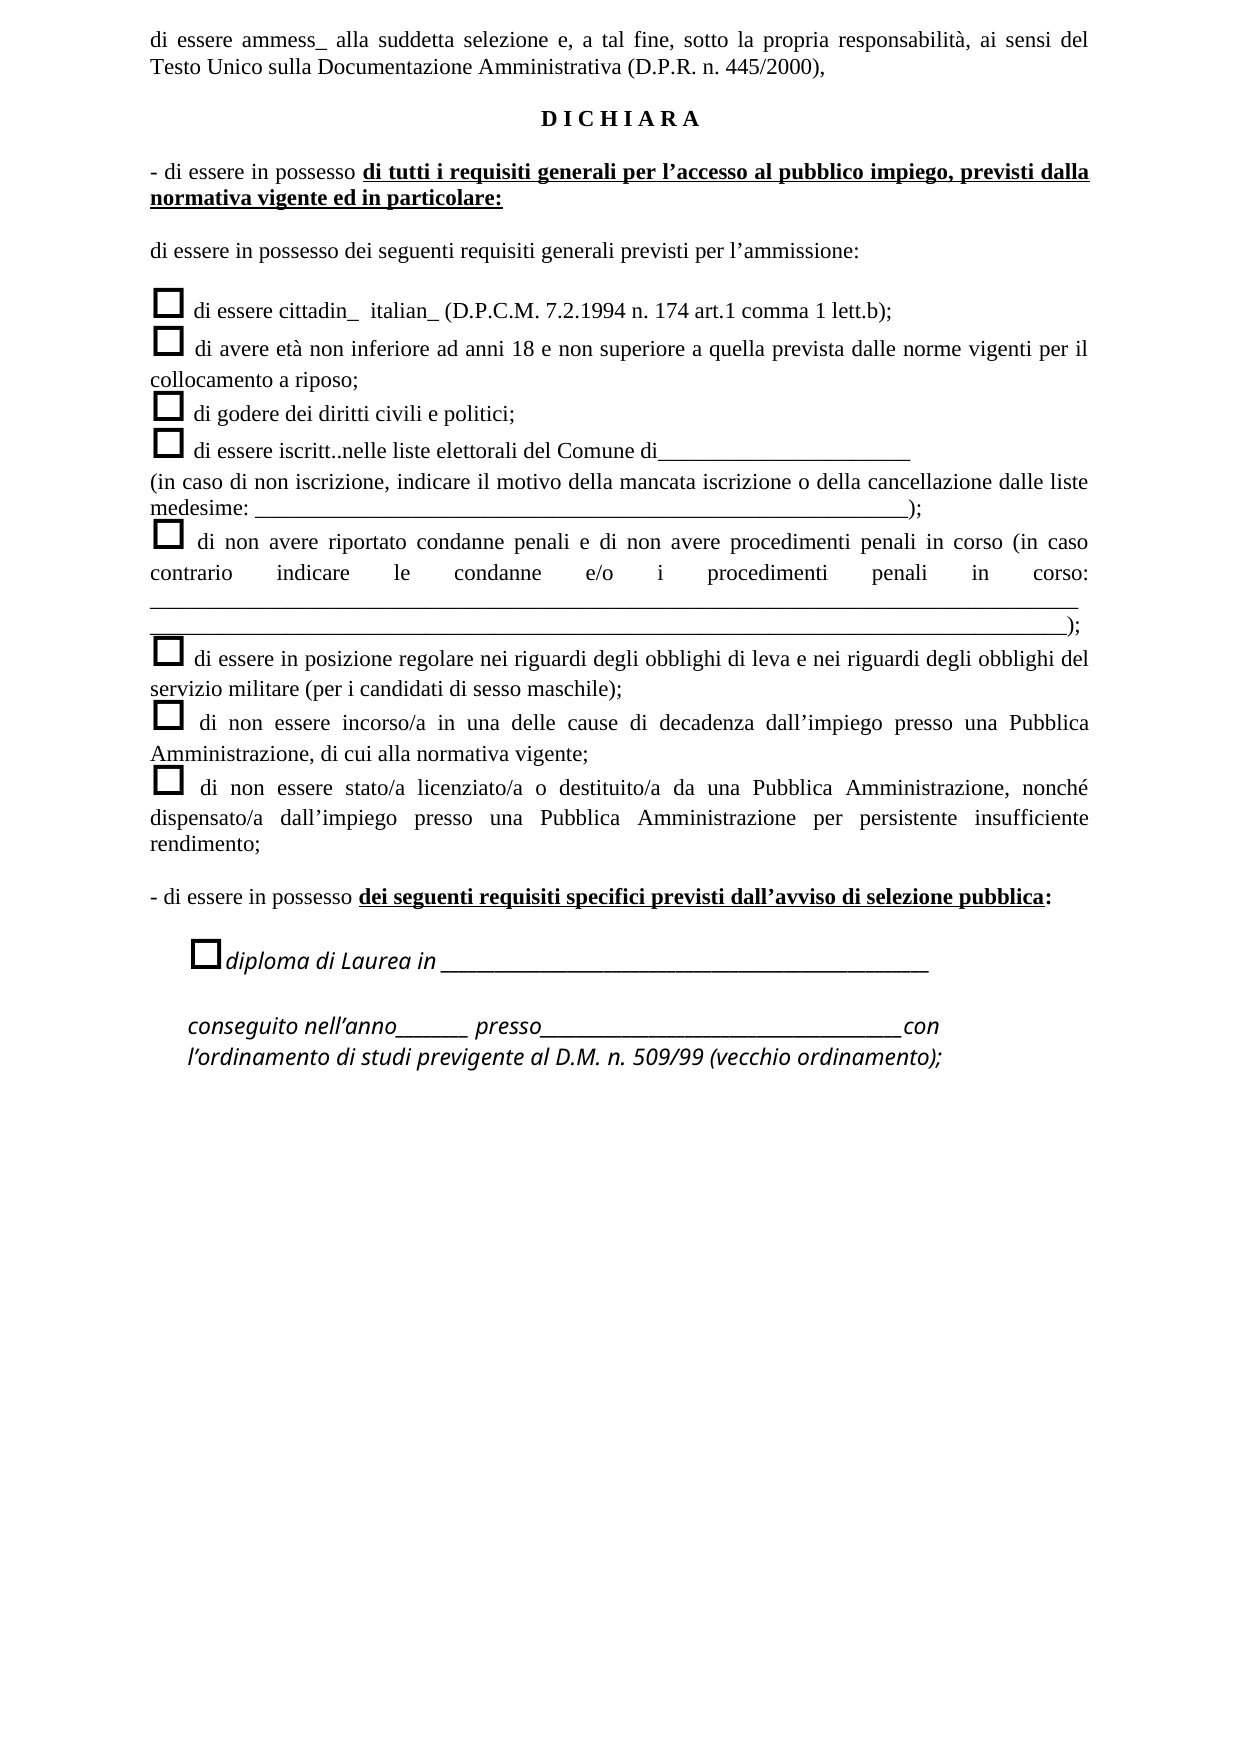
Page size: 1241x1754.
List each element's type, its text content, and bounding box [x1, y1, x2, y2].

text di essere in possesso dei seguenti requisiti generali previsti per l’ammissione: [150, 237, 1090, 263]
text  di non essere incorso/a in una delle cause di decadenza dall’impiego presso una Pubblica Amministrazione, di cui alla normativa vigente; [150, 702, 1090, 766]
text (in caso di non iscrizione, indicare il motivo della mancata iscrizione o della cancellazione dalle liste medesime: _________________________________________________________); [150, 468, 1090, 521]
text  di godere dei diritti civili e politici; [150, 392, 1090, 430]
text  di essere in posizione regolare nei riguardi degli obblighi di leva e nei riguardi degli obblighi del servizio militare (per i candidati di sesso maschile); [150, 638, 1090, 702]
text diploma di Laurea in ______________________________________________________ [187, 941, 1090, 979]
text - di essere in possesso dei seguenti requisiti specifici previsti dall’avviso di selezione pubblica: [150, 883, 1090, 909]
text ________________________________________________________________________________); [150, 611, 1090, 638]
text  di essere cittadin_ italian_ (D.P.C.M. 7.2.1994 n. 174 art.1 comma 1 lett.b); [150, 290, 1090, 328]
text - di essere in possesso di tutti i requisiti generali per l’accesso al pubblico impiego, previsti dalla normativa vigente ed in particolare: [150, 158, 1090, 211]
text l’ordinamento di studi previgente al D.M. n. 509/99 (vecchio ordinamento); [187, 1041, 1090, 1072]
text  di essere iscritt..nelle liste elettorali del Comune di______________________ [150, 430, 1090, 468]
text  di non avere riportato condanne penali e di non avere procedimenti penali in corso (in caso contrario indicare le condanne e/o i procedimenti penali in corso: _________________________________________________________________________________ [150, 521, 1090, 611]
text di essere ammess_ alla suddetta selezione e, a tal fine, sotto la propria responsabilità, ai sensi del Testo Unico sulla Documentazione Amministrativa (D.P.R. n. 445/2000), [150, 26, 1090, 79]
text conseguito nell’anno________ presso________________________________________con [187, 1010, 1090, 1041]
text  di avere età non inferiore ad anni 18 e non superiore a quella prevista dalle norme vigenti per il collocamento a riposo; [150, 328, 1090, 392]
text  di non essere stato/a licenziato/a o destituito/a da una Pubblica Amministrazione, nonché dispensato/a dall’impiego presso una Pubblica Amministrazione per persistente insufficiente rendimento; [150, 766, 1090, 857]
text D I C H I A R A [150, 105, 1090, 132]
